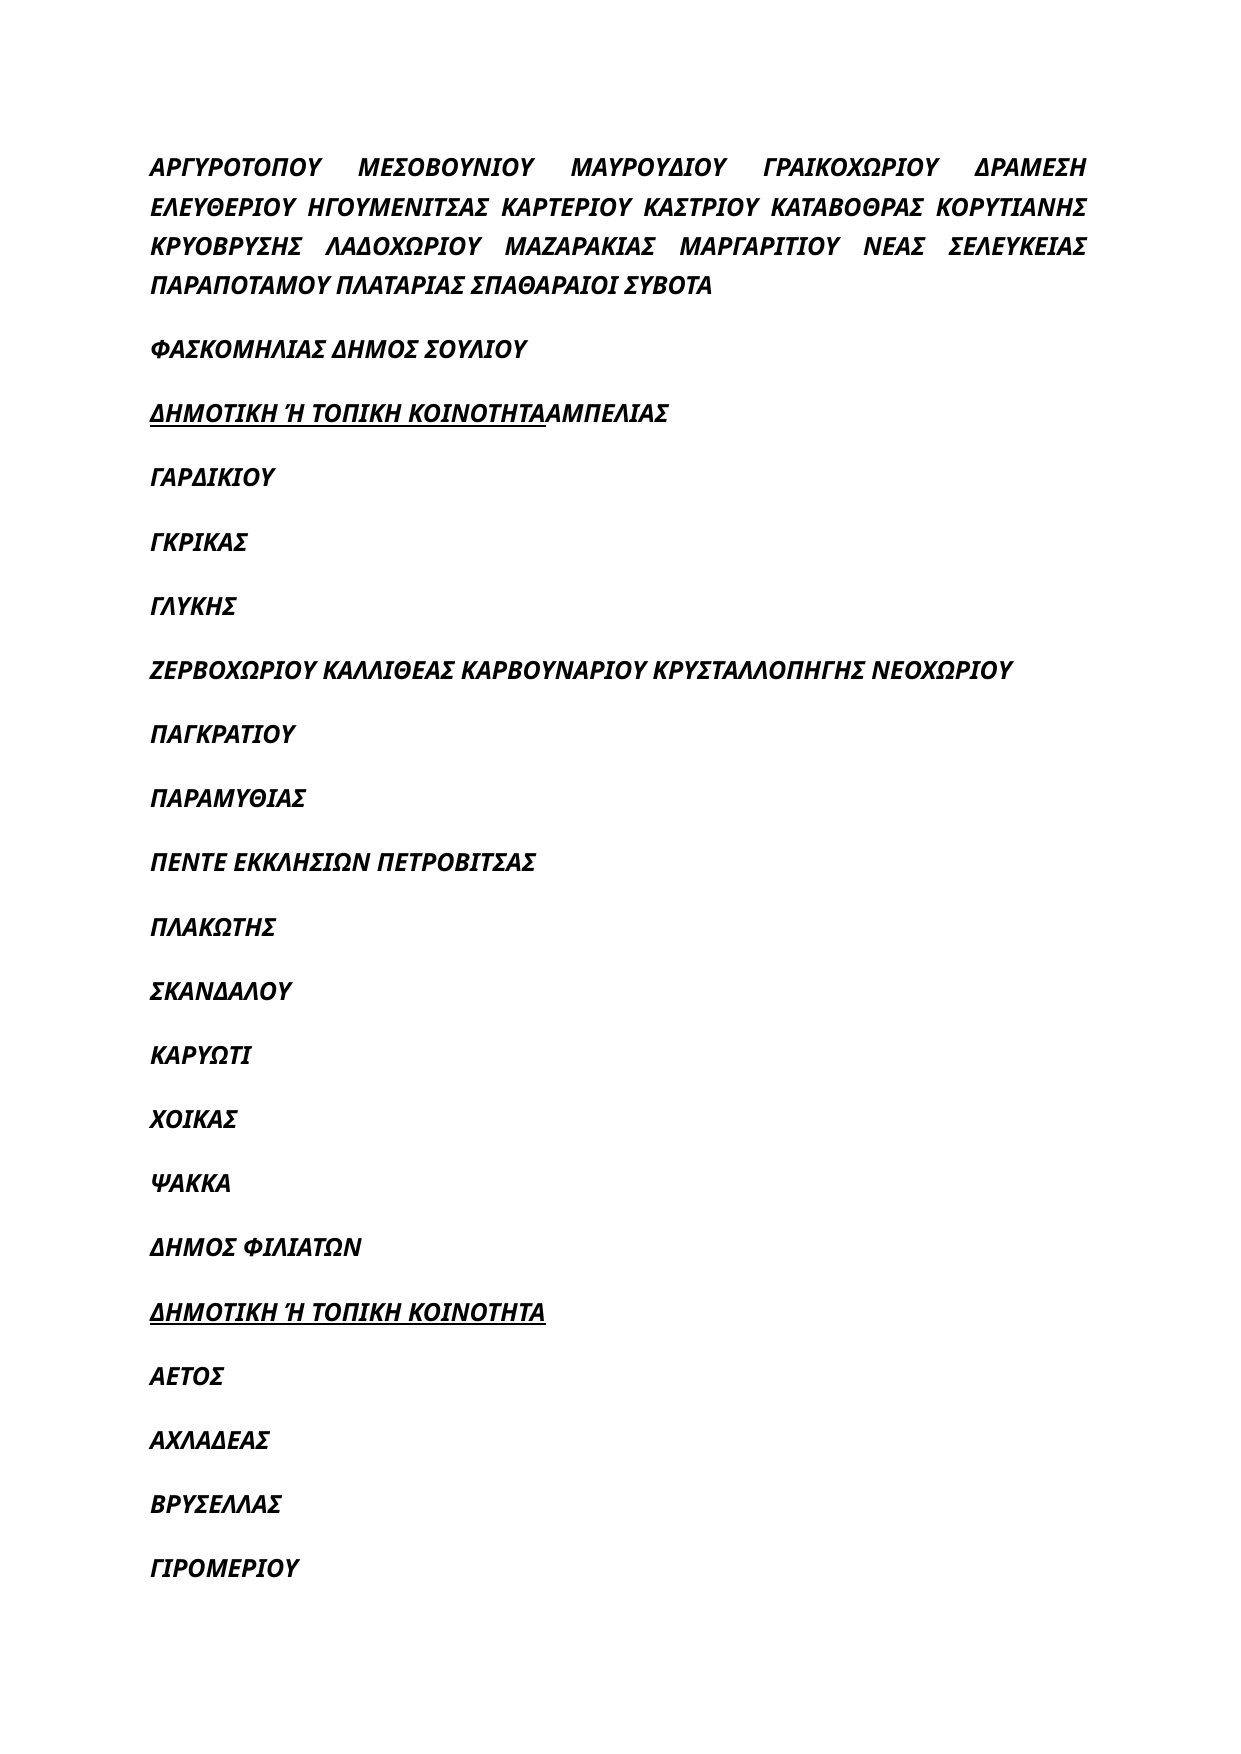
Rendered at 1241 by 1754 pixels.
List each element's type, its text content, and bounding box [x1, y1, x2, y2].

text ΧΟΙΚΑΣ [150, 1102, 1090, 1136]
text ΣΚΑΝΔΑΛΟΥ [150, 973, 1090, 1007]
text ΓΛΥΚΗΣ [150, 588, 1090, 622]
text ΑΕΤΟΣ [150, 1358, 1090, 1392]
text ΓΙΡΟΜΕΡΙΟΥ [150, 1551, 1090, 1585]
text ΠΛΑΚΩΤΗΣ [150, 909, 1090, 943]
text ΨΑΚΚΑ [150, 1166, 1090, 1200]
text ΑΡΓΥΡΟΤΟΠΟΥ ΜΕΣΟΒΟΥΝΙΟΥ ΜΑΥΡΟΥΔΙΟΥ ΓΡΑΙΚΟΧΩΡΙΟΥ ΔΡΑΜΕΣΗ ΕΛΕΥΘΕΡΙΟΥ ΗΓΟΥΜΕΝΙΤΣΑΣ ΚΑΡΤΕΡΙΟΥ ΚΑΣΤΡΙΟΥ ΚΑΤΑΒΟΘΡΑΣ ΚΟΡΥΤΙΑΝΗΣ ΚΡΥΟΒΡΥΣΗΣ ΛΑΔΟΧΩΡΙΟΥ ΜΑΖΑΡΑΚΙΑΣ ΜΑΡΓΑΡΙΤΙΟΥ ΝΕΑΣ ΣΕΛΕΥΚΕΙΑΣ ΠΑΡΑΠΟΤΑΜΟΥ ΠΛΑΤΑΡΙΑΣ ΣΠΑΘΑΡΑΙΟΙ ΣΥΒΟΤΑ [150, 150, 1090, 302]
text ΦΑΣΚΟΜΗΛΙΑΣ ΔΗΜΟΣ ΣΟΥΛΙΟΥ [150, 332, 1090, 366]
text ΠΑΡΑΜΥΘΙΑΣ [150, 781, 1090, 815]
text ΠΕΝΤΕ ΕΚΚΛΗΣΙΩΝ ΠΕΤΡΟΒΙΤΣΑΣ [150, 845, 1090, 879]
text ΔΗΜΟΣ ΦΙΛΙΑΤΩΝ [150, 1230, 1090, 1264]
text ΠΑΓΚΡΑΤΙΟΥ [150, 717, 1090, 751]
text ΑΧΛΑΔΕΑΣ [150, 1422, 1090, 1457]
text ΔΗΜΟΤΙΚΗ Ή ΤΟΠΙΚΗ ΚΟΙΝΟΤΗΤΑΑΜΠΕΛΙΑΣ [150, 396, 1090, 430]
text ΒΡΥΣΕΛΛΑΣ [150, 1487, 1090, 1521]
text ΖΕΡΒΟΧΩΡΙΟΥ ΚΑΛΛΙΘΕΑΣ ΚΑΡΒΟΥΝΑΡΙΟΥ ΚΡΥΣΤΑΛΛΟΠΗΓΗΣ ΝΕΟΧΩΡΙΟΥ [150, 652, 1090, 687]
text ΓΑΡΔΙΚΙΟΥ [150, 460, 1090, 494]
text ΓΚΡΙΚΑΣ [150, 524, 1090, 558]
text ΚΑΡΥΩΤΙ [150, 1037, 1090, 1072]
text ΔΗΜΟΤΙΚΗ Ή ΤΟΠΙΚΗ ΚΟΙΝΟΤΗΤΑ [150, 1294, 1090, 1328]
